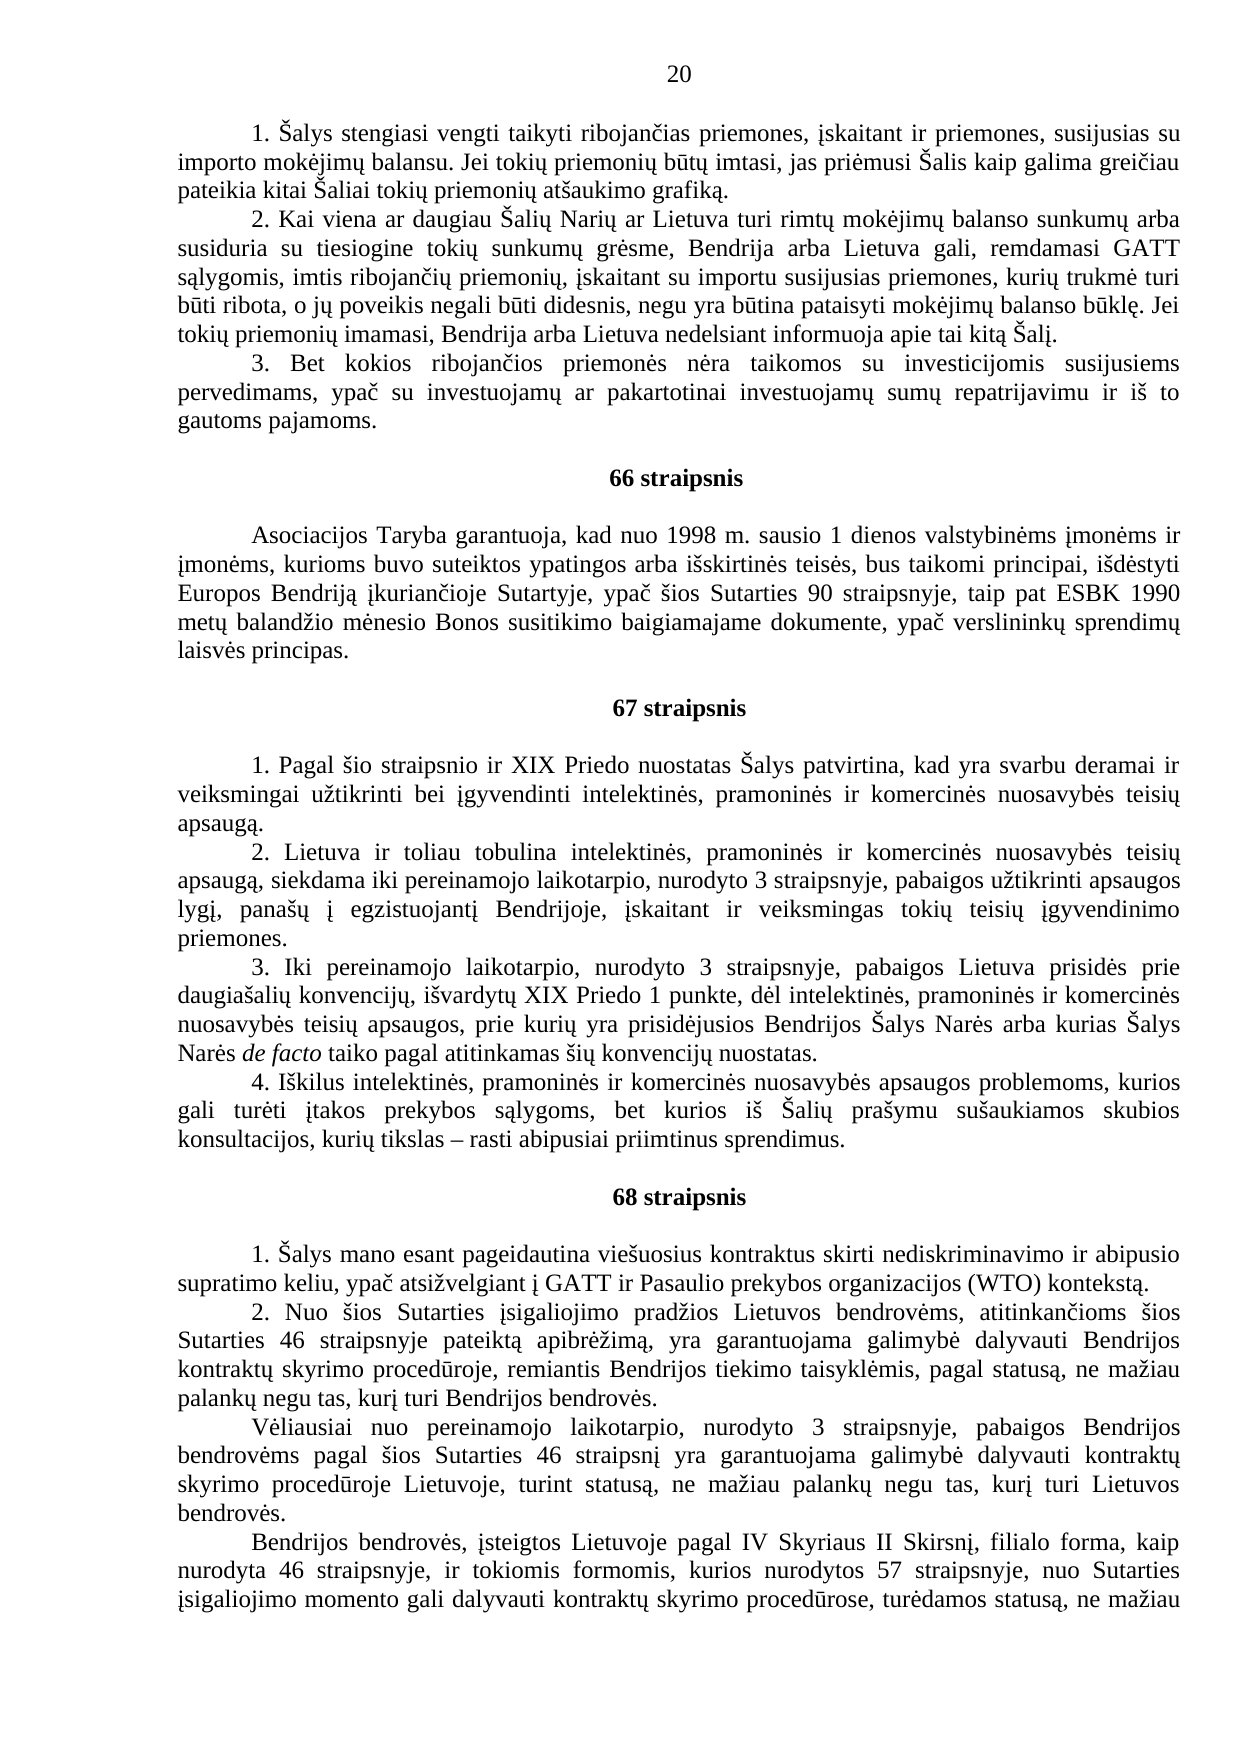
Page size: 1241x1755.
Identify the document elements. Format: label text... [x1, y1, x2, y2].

text 1. Pagal šio straipsnio ir XIX Priedo nuostatas Šalys patvirtina, kad yra svarbu deramai ir veiksmingai užtikrinti bei įgyvendinti intelektinės, pramoninės ir komercinės nuosavybės teisių apsaugą. [177, 751, 1181, 837]
text Vėliausiai nuo pereinamojo laikotarpio, nurodyto 3 straipsnyje, pabaigos Bendrijos bendrovėms pagal šios Sutarties 46 straipsnį yra garantuojama galimybė dalyvauti kontraktų skyrimo procedūroje Lietuvoje, turint statusą, ne mažiau palankų negu tas, kurį turi Lietuvos bendrovės. [177, 1412, 1181, 1527]
text 68 straipsnis [177, 1182, 1181, 1211]
text 2. Nuo šios Sutarties įsigaliojimo pradžios Lietuvos bendrovėms, atitinkančioms šios Sutarties 46 straipsnyje pateiktą apibrėžimą, yra garantuojama galimybė dalyvauti Bendrijos kontraktų skyrimo procedūroje, remiantis Bendrijos tiekimo taisyklėmis, pagal statusą, ne mažiau palankų negu tas, kurį turi Bendrijos bendrovės. [177, 1297, 1181, 1412]
text Asociacijos Taryba garantuoja, kad nuo 1998 m. sausio 1 dienos valstybinėms įmonėms ir įmonėms, kurioms buvo suteiktos ypatingos arba išskirtinės teisės, bus taikomi principai, išdėstyti Europos Bendriją įkuriančioje Sutartyje, ypač šios Sutarties 90 straipsnyje, taip pat ESBK 1990 metų balandžio mėnesio Bonos susitikimo baigiamajame dokumente, ypač verslininkų sprendimų laisvės principas. [177, 521, 1181, 664]
text 67 straipsnis [177, 693, 1181, 722]
text 66 straipsnis [177, 463, 1181, 492]
text 2. Lietuva ir toliau tobulina intelektinės, pramoninės ir komercinės nuosavybės teisių apsaugą, siekdama iki pereinamojo laikotarpio, nurodyto 3 straipsnyje, pabaigos užtikrinti apsaugos lygį, panašų į egzistuojantį Bendrijoje, įskaitant ir veiksmingas tokių teisių įgyvendinimo priemones. [177, 837, 1181, 952]
text Bendrijos bendrovės, įsteigtos Lietuvoje pagal IV Skyriaus II Skirsnį, filialo forma, kaip nurodyta 46 straipsnyje, ir tokiomis formomis, kurios nurodytos 57 straipsnyje, nuo Sutarties įsigaliojimo momento gali dalyvauti kontraktų skyrimo procedūrose, turėdamos statusą, ne mažiau [177, 1527, 1181, 1613]
text 3. Iki pereinamojo laikotarpio, nurodyto 3 straipsnyje, pabaigos Lietuva prisidės prie daugiašalių konvencijų, išvardytų XIX Priedo 1 punkte, dėl intelektinės, pramoninės ir komercinės nuosavybės teisių apsaugos, prie kurių yra prisidėjusios Bendrijos Šalys Narės arba kurias Šalys Narės de facto taiko pagal atitinkamas šių konvencijų nuostatas. [177, 952, 1181, 1067]
text 1. Šalys mano esant pageidautina viešuosius kontraktus skirti nediskriminavimo ir abipusio supratimo keliu, ypač atsižvelgiant į GATT ir Pasaulio prekybos organizacijos (WTO) kontekstą. [177, 1239, 1181, 1297]
text 2. Kai viena ar daugiau Šalių Narių ar Lietuva turi rimtų mokėjimų balanso sunkumų arba susiduria su tiesiogine tokių sunkumų grėsme, Bendrija arba Lietuva gali, remdamasi GATT sąlygomis, imtis ribojančių priemonių, įskaitant su importu susijusias priemones, kurių trukmė turi būti ribota, o jų poveikis negali būti didesnis, negu yra būtina pataisyti mokėjimų balanso būklę. Jei tokių priemonių imamasi, Bendrija arba Lietuva nedelsiant informuoja apie tai kitą Šalį. [177, 204, 1181, 348]
text 4. Iškilus intelektinės, pramoninės ir komercinės nuosavybės apsaugos problemoms, kurios gali turėti įtakos prekybos sąlygoms, bet kurios iš Šalių prašymu sušaukiamos skubios konsultacijos, kurių tikslas – rasti abipusiai priimtinus sprendimus. [177, 1067, 1181, 1153]
text 3. Bet kokios ribojančios priemonės nėra taikomos su investicijomis susijusiems pervedimams, ypač su investuojamų ar pakartotinai investuojamų sumų repatrijavimu ir iš to gautoms pajamoms. [177, 348, 1181, 434]
text 1. Šalys stengiasi vengti taikyti ribojančias priemones, įskaitant ir priemones, susijusias su importo mokėjimų balansu. Jei tokių priemonių būtų imtasi, jas priėmusi Šalis kaip galima greičiau pateikia kitai Šaliai tokių priemonių atšaukimo grafiką. [177, 118, 1181, 204]
